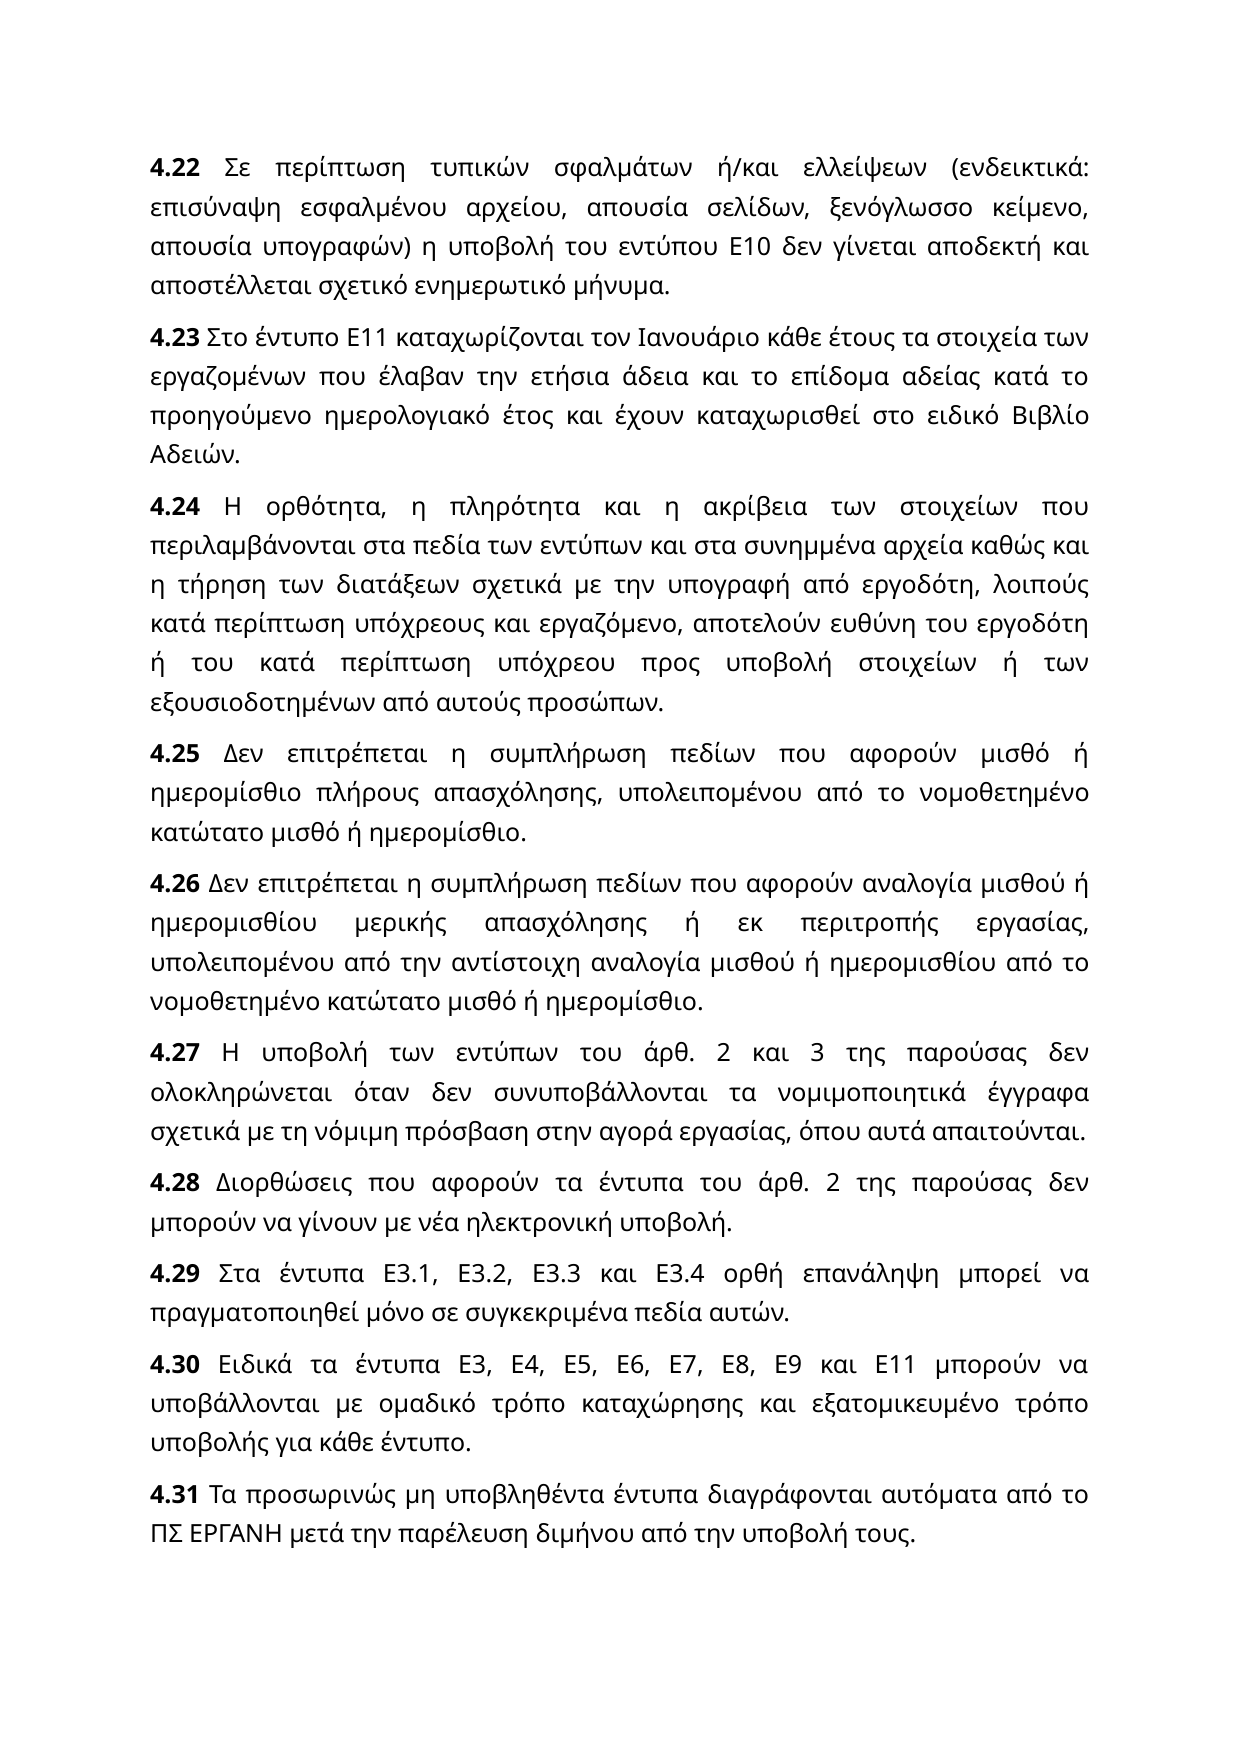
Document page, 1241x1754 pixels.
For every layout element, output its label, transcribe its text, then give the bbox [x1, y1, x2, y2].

text 4.23 Στο έντυπο E11 καταχωρίζονται τον Ιανουάριο κάθε έτους τα στοιχεία των εργαζομένων που έλαβαν την ετήσια άδεια και το επίδομα αδείας κατά το προηγούμενο ημερολογιακό έτος και έχουν καταχωρισθεί στο ειδικό Βιβλίο Αδειών. [150, 319, 1090, 471]
text 4.24 Η ορθότητα, η πληρότητα και η ακρίβεια των στοιχείων που περιλαμβάνονται στα πεδία των εντύπων και στα συνημμένα αρχεία καθώς και η τήρηση των διατάξεων σχετικά με την υπογραφή από εργοδότη, λοιπούς κατά περίπτωση υπόχρεους και εργαζόμενο, αποτελούν ευθύνη του εργοδότη ή του κατά περίπτωση υπόχρεου προς υποβολή στοιχείων ή των εξουσιοδοτημένων από αυτούς προσώπων. [150, 488, 1090, 718]
text 4.27 Η υποβολή των εντύπων του άρθ. 2 και 3 της παρούσας δεν ολοκληρώνεται όταν δεν συνυποβάλλονται τα νομιμοποιητικά έγγραφα σχετικά με τη νόμιμη πρόσβαση στην αγορά εργασίας, όπου αυτά απαιτούνται. [150, 1035, 1090, 1147]
text 4.28 Διορθώσεις που αφορούν τα έντυπα του άρθ. 2 της παρούσας δεν μπορούν να γίνουν με νέα ηλεκτρονική υποβολή. [150, 1165, 1090, 1238]
text 4.30 Ειδικά τα έντυπα Ε3, Ε4, Ε5, Ε6, Ε7, Ε8, Ε9 και Ε11 μπορούν να υποβάλλονται με ομαδικό τρόπο καταχώρησης και εξατομικευμένο τρόπο υποβολής για κάθε έντυπο. [150, 1347, 1090, 1459]
text 4.26 Δεν επιτρέπεται η συμπλήρωση πεδίων που αφορούν αναλογία μισθού ή ημερομισθίου μερικής απασχόλησης ή εκ περιτροπής εργασίας, υπολειπομένου από την αντίστοιχη αναλογία μισθού ή ημερομισθίου από το νομοθετημένο κατώτατο μισθό ή ημερομίσθιο. [150, 866, 1090, 1017]
text 4.25 Δεν επιτρέπεται η συμπλήρωση πεδίων που αφορούν μισθό ή ημερομίσθιο πλήρους απασχόλησης, υπολειπομένου από το νομοθετημένο κατώτατο μισθό ή ημερομίσθιο. [150, 736, 1090, 848]
text 4.29 Στα έντυπα Ε3.1, Ε3.2, Ε3.3 και Ε3.4 ορθή επανάληψη μπορεί να πραγματοποιηθεί μόνο σε συγκεκριμένα πεδία αυτών. [150, 1256, 1090, 1329]
text 4.22 Σε περίπτωση τυπικών σφαλμάτων ή/και ελλείψεων (ενδεικτικά: επισύναψη εσφαλμένου αρχείου, απουσία σελίδων, ξενόγλωσσο κείμενο, απουσία υπογραφών) η υποβολή του εντύπου Ε10 δεν γίνεται αποδεκτή και αποστέλλεται σχετικό ενημερωτικό μήνυμα. [150, 150, 1090, 302]
text 4.31 Τα προσωρινώς μη υποβληθέντα έντυπα διαγράφονται αυτόματα από το ΠΣ ΕΡΓΑΝΗ μετά την παρέλευση διμήνου από την υποβολή τους. [150, 1477, 1090, 1550]
